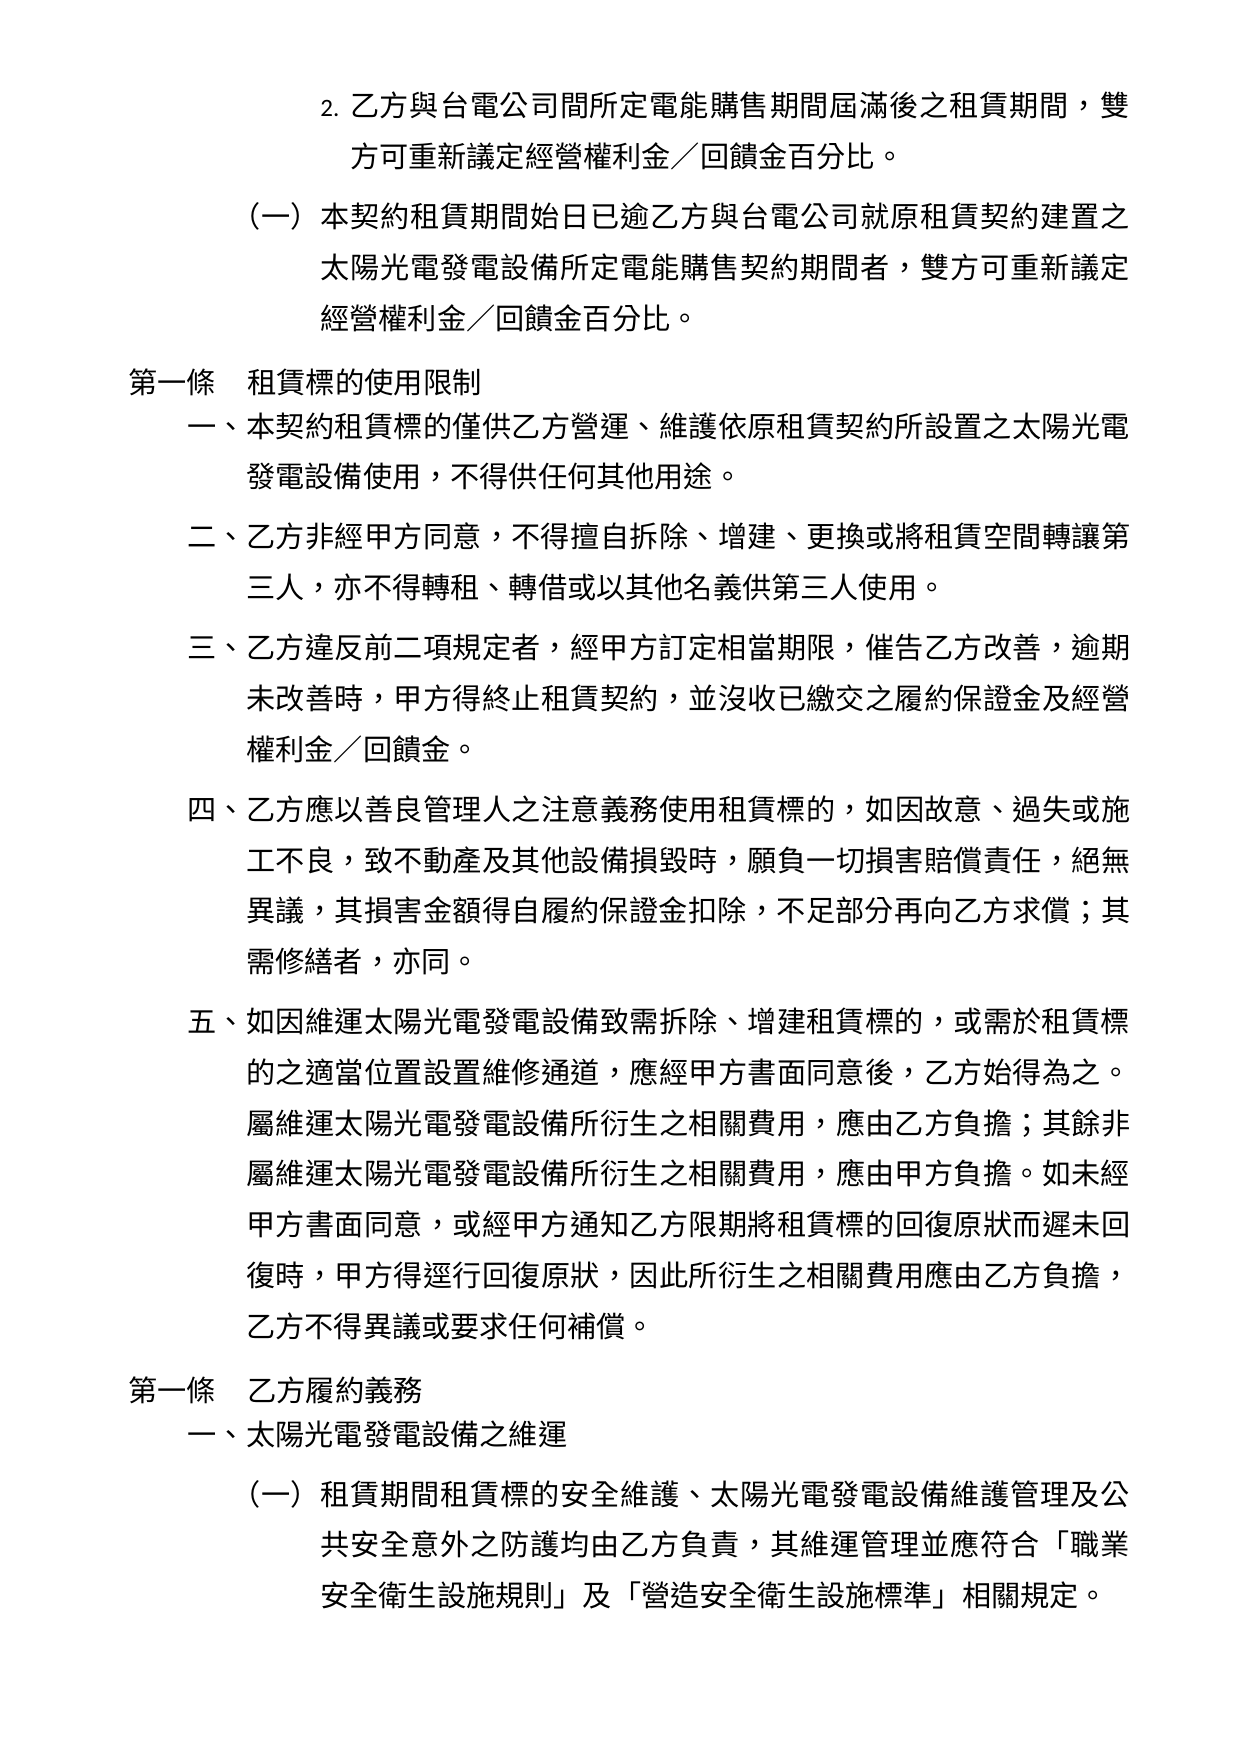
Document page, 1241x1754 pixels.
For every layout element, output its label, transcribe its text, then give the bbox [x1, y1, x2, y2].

list 乙方應以善良管理人之注意義務使用租賃標的，如因故意、過失或施工不良，致不動產及其他設備損毀時，願負一切損害賠償責任，絕無異議，其損害金額得自履約保證金扣除，不足部分再向乙方求償；其需修繕者，亦同。 [187, 786, 1130, 981]
list 乙方非經甲方同意，不得擅自拆除、增建、更換或將租賃空間轉讓第三人，亦不得轉租、轉借或以其他名義供第三人使用。 [187, 514, 1130, 607]
list 本契約租賃標的僅供乙方營運、維護依原租賃契約所設置之太陽光電發電設備使用，不得供任何其他用途。 [187, 403, 1130, 496]
list 乙方與台電公司間所定電能購售期間屆滿後之租賃期間，雙方可重新議定經營權利金／回饋金百分比。 [320, 83, 1130, 176]
list 乙方違反前二項規定者，經甲方訂定相當期限，催告乙方改善，逾期未改善時，甲方得終止租賃契約，並沒收已繳交之履約保證金及經營權利金／回饋金。 [187, 625, 1130, 769]
list 租賃標的使用限制 [128, 355, 1130, 403]
list 本契約租賃期間始日已逾乙方與台電公司就原租賃契約建置之太陽光電發電設備所定電能購售契約期間者，雙方可重新議定經營權利金／回饋金百分比。 [232, 194, 1130, 337]
list 如因維運太陽光電發電設備致需拆除、增建租賃標的，或需於租賃標的之適當位置設置維修通道，應經甲方書面同意後，乙方始得為之。屬維運太陽光電發電設備所衍生之相關費用，應由乙方負擔；其餘非屬維運太陽光電發電設備所衍生之相關費用，應由甲方負擔。如未經甲方書面同意，或經甲方通知乙方限期將租賃標的回復原狀而遲未回復時，甲方得逕行回復原狀，因此所衍生之相關費用應由乙方負擔，乙方不得異議或要求任何補償。 [187, 999, 1130, 1345]
list 租賃期間租賃標的安全維護、太陽光電發電設備維護管理及公共安全意外之防護均由乙方負責，其維運管理並應符合「職業安全衛生設施規則」及「營造安全衛生設施標準」相關規定。 [232, 1471, 1130, 1615]
list 乙方履約義務 [128, 1363, 1130, 1411]
list 太陽光電發電設備之維運 [187, 1411, 1130, 1453]
